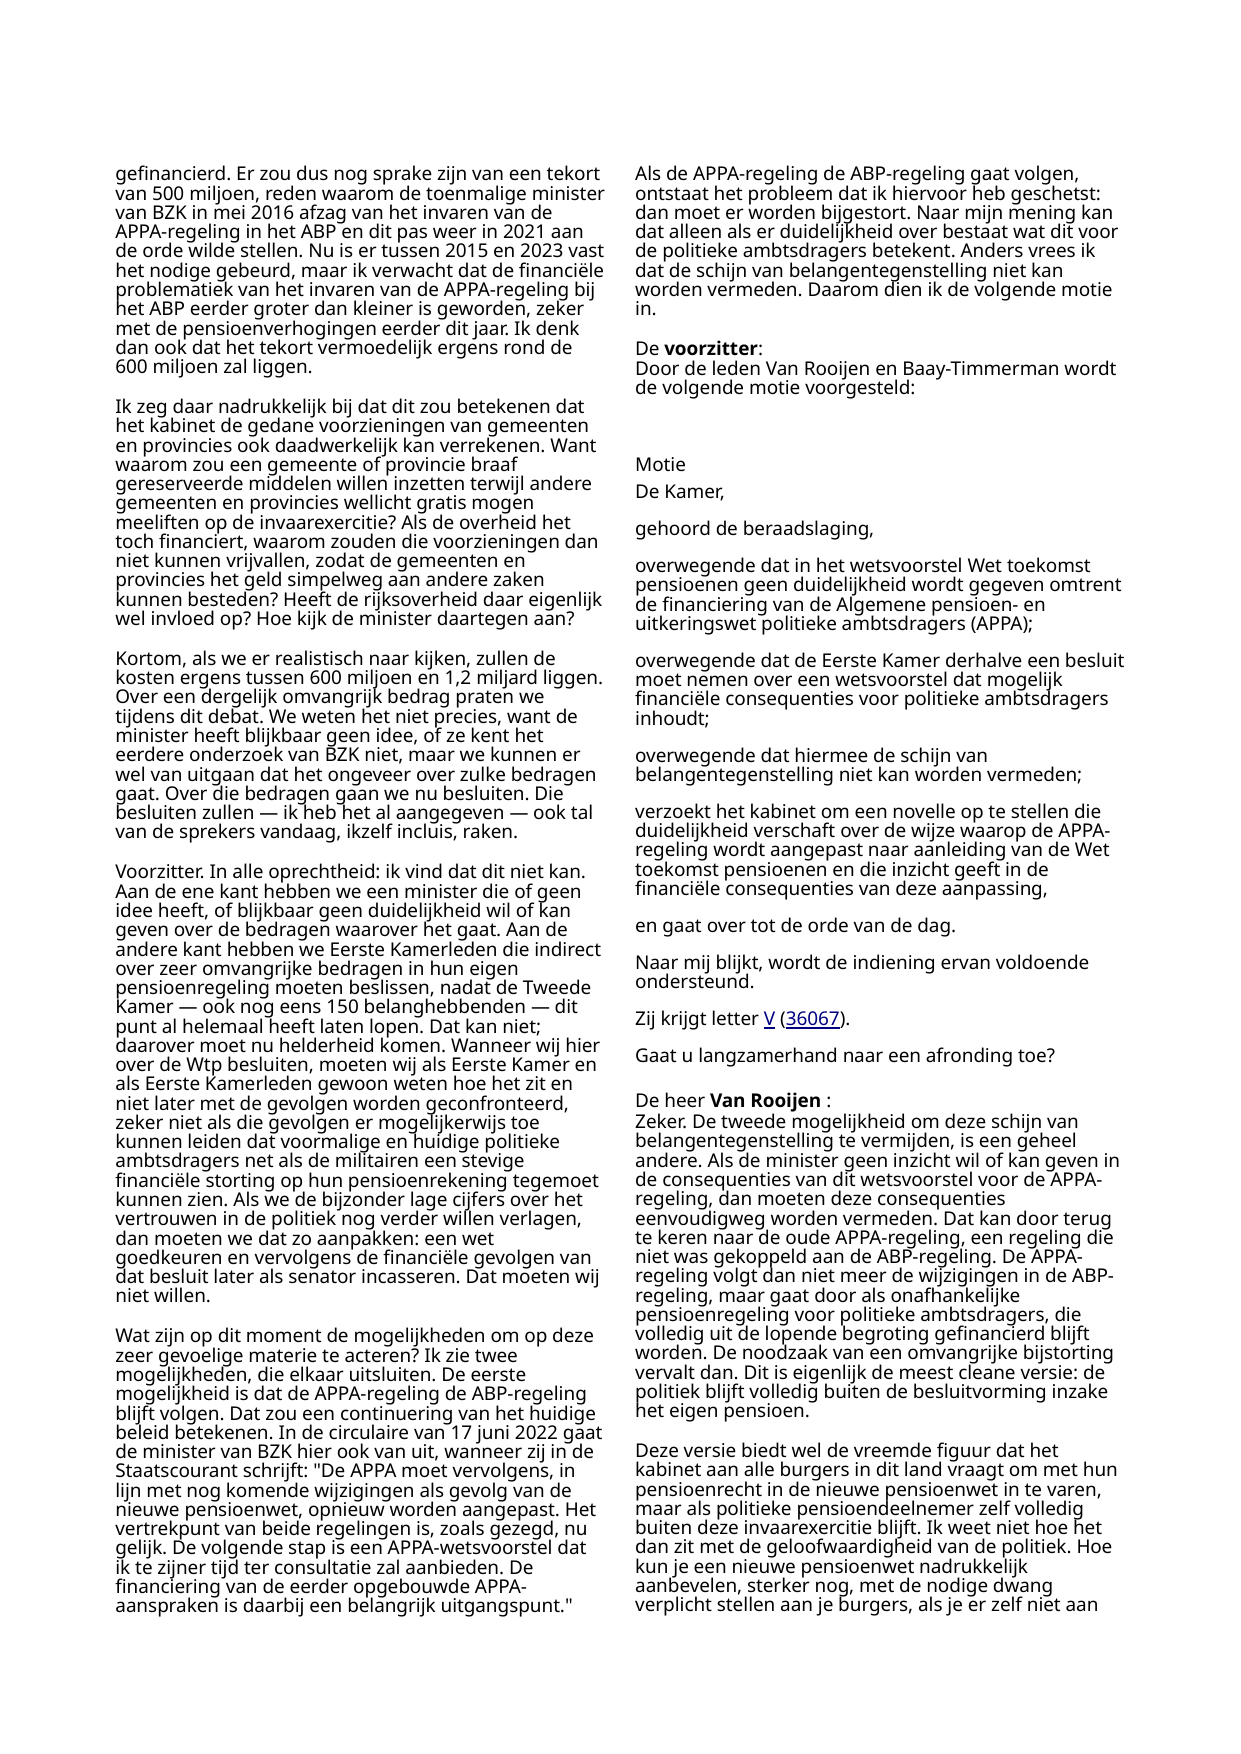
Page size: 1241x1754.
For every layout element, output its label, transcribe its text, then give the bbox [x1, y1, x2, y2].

text Motie [635, 451, 1125, 477]
text gehoord de beraadslaging, [635, 520, 1125, 539]
text gefinancierd. Er zou dus nog sprake zijn van een tekort van 500 miljoen, reden waarom de toenmalige minister van BZK in mei 2016 afzag van het invaren van de APPA-regeling in het ABP en dit pas weer in 2021 aan de orde wilde stellen. Nu is er tussen 2015 en 2023 vast het nodige gebeurd, maar ik verwacht dat de financiële problematiek van het invaren van de APPA-regeling bij het ABP eerder groter dan kleiner is geworden, zeker met de pensioenverhogingen eerder dit jaar. Ik denk dan ook dat het tekort vermoedelijk ergens rond de 600 miljoen zal liggen. [115, 165, 605, 377]
text verzoekt het kabinet om een novelle op te stellen die duidelijkheid verschaft over de wijze waarop de APPA-regeling wordt aangepast naar aanleiding van de Wet toekomst pensioenen en die inzicht geeft in de financiële consequenties van deze aanpassing, [635, 803, 1125, 899]
text Zij krijgt letter V (36067). [635, 1010, 1125, 1029]
text Voorzitter. In alle oprechtheid: ik vind dat dit niet kan. Aan de ene kant hebben we een minister die of geen idee heeft, of blijkbaar geen duidelijkheid wil of kan geven over de bedragen waarover het gaat. Aan de andere kant hebben we Eerste Kamerleden die indirect over zeer omvangrijke bedragen in hun eigen pensioenregeling moeten beslissen, nadat de Tweede Kamer — ook nog eens 150 belanghebbenden — dit punt al helemaal heeft laten lopen. Dat kan niet; daarover moet nu helderheid komen. Wanneer wij hier over de Wtp besluiten, moeten wij als Eerste Kamer en als Eerste Kamerleden gewoon weten hoe het zit en niet later met de gevolgen worden geconfronteerd, zeker niet als die gevolgen er mogelijkerwijs toe kunnen leiden dat voormalige en huidige politieke ambtsdragers net als de militairen een stevige financiële storting op hun pensioenrekening tegemoet kunnen zien. Als we de bijzonder lage cijfers over het vertrouwen in de politiek nog verder willen verlagen, dan moeten we dat zo aanpakken: een wet goedkeuren en vervolgens de financiële gevolgen van dat besluit later als senator incasseren. Dat moeten wij niet willen. [115, 863, 605, 1307]
text overwegende dat in het wetsvoorstel Wet toekomst pensioenen geen duidelijkheid wordt gegeven omtrent de financiering van de Algemene pensioen- en uitkeringswet politieke ambtsdragers (APPA); [635, 557, 1125, 634]
text Kortom, als we er realistisch naar kijken, zullen de kosten ergens tussen 600 miljoen en 1,2 miljard liggen. Over een dergelijk omvangrijk bedrag praten we tijdens dit debat. We weten het niet precies, want de minister heeft blijkbaar geen idee, of ze kent het eerdere onderzoek van BZK niet, maar we kunnen er wel van uitgaan dat het ongeveer over zulke bedragen gaat. Over die bedragen gaan we nu besluiten. Die besluiten zullen — ik heb het al aangegeven — ook tal van de sprekers vandaag, ikzelf incluis, raken. [115, 650, 605, 843]
text Wat zijn op dit moment de mogelijkheden om op deze zeer gevoelige materie te acteren? Ik zie twee mogelijkheden, die elkaar uitsluiten. De eerste mogelijkheid is dat de APPA-regeling de ABP-regeling blijft volgen. Dat zou een continuering van het huidige beleid betekenen. In de circulaire van 17 juni 2022 gaat de minister van BZK hier ook van uit, wanneer zij in de Staatscourant schrijft: "De APPA moet vervolgens, in lijn met nog komende wijzigingen als gevolg van de nieuwe pensioenwet, opnieuw worden aangepast. Het vertrekpunt van beide regelingen is, zoals gezegd, nu gelijk. De volgende stap is een APPA-wetsvoorstel dat ik te zijner tijd ter consultatie zal aanbieden. De financiering van de eerder opgebouwde APPA-aanspraken is daarbij een belangrijk uitgangspunt." [115, 1327, 605, 1616]
text Deze versie biedt wel de vreemde figuur dat het kabinet aan alle burgers in dit land vraagt om met hun pensioenrecht in de nieuwe pensioenwet in te varen, maar als politieke pensioendeelnemer zelf volledig buiten deze invaarexercitie blijft. Ik weet niet hoe het dan zit met de geloofwaardigheid van de politiek. Hoe kun je een nieuwe pensioenwet nadrukkelijk aanbevelen, sterker nog, met de nodige dwang verplicht stellen aan je burgers, als je er zelf niet aan [635, 1442, 1125, 1616]
text Gaat u langzamerhand naar een afronding toe? [635, 1047, 1125, 1067]
text Door de leden Van Rooijen en Baay-Timmerman wordt de volgende motie voorgesteld: [635, 359, 1125, 398]
text De voorzitter: [635, 340, 1125, 359]
text Zeker. De tweede mogelijkheid om deze schijn van belangentegenstelling te vermijden, is een geheel andere. Als de minister geen inzicht wil of kan geven in de consequenties van dit wetsvoorstel voor de APPA-regeling, dan moeten deze consequenties eenvoudigweg worden vermeden. Dat kan door terug te keren naar de oude APPA-regeling, een regeling die niet was gekoppeld aan de ABP-regeling. De APPA-regeling volgt dan niet meer de wijzigingen in de ABP-regeling, maar gaat door als onafhankelijke pensioenregeling voor politieke ambtsdragers, die volledig uit de lopende begroting gefinancierd blijft worden. De noodzaak van een omvangrijke bijstorting vervalt dan. Dit is eigenlijk de meest cleane versie: de politiek blijft volledig buiten de besluitvorming inzake het eigen pensioen. [635, 1113, 1125, 1421]
text overwegende dat de Eerste Kamer derhalve een besluit moet nemen over een wetsvoorstel dat mogelijk financiële consequenties voor politieke ambtsdragers inhoudt; [635, 652, 1125, 729]
text overwegende dat hiermee de schijn van belangentegenstelling niet kan worden vermeden; [635, 747, 1125, 785]
text en gaat over tot de orde van de dag. [635, 917, 1125, 936]
text De heer Van Rooijen : [635, 1087, 1125, 1113]
text Naar mij blijkt, wordt de indiening ervan voldoende ondersteund. [635, 954, 1125, 992]
text De Kamer, [635, 483, 1125, 502]
text Als de APPA-regeling de ABP-regeling gaat volgen, ontstaat het probleem dat ik hiervoor heb geschetst: dan moet er worden bijgestort. Naar mijn mening kan dat alleen als er duidelijkheid over bestaat wat dit voor de politieke ambtsdragers betekent. Anders vrees ik dat de schijn van belangentegenstelling niet kan worden vermeden. Daarom dien ik de volgende motie in. [635, 165, 1125, 319]
text Ik zeg daar nadrukkelijk bij dat dit zou betekenen dat het kabinet de gedane voorzieningen van gemeenten en provincies ook daadwerkelijk kan verrekenen. Want waarom zou een gemeente of provincie braaf gereserveerde middelen willen inzetten terwijl andere gemeenten en provincies wellicht gratis mogen meeliften op de invaarexercitie? Als de overheid het toch financiert, waarom zouden die voorzieningen dan niet kunnen vrijvallen, zodat de gemeenten en provincies het geld simpelweg aan andere zaken kunnen besteden? Heeft de rijksoverheid daar eigenlijk wel invloed op? Hoe kijk de minister daartegen aan? [115, 398, 605, 629]
